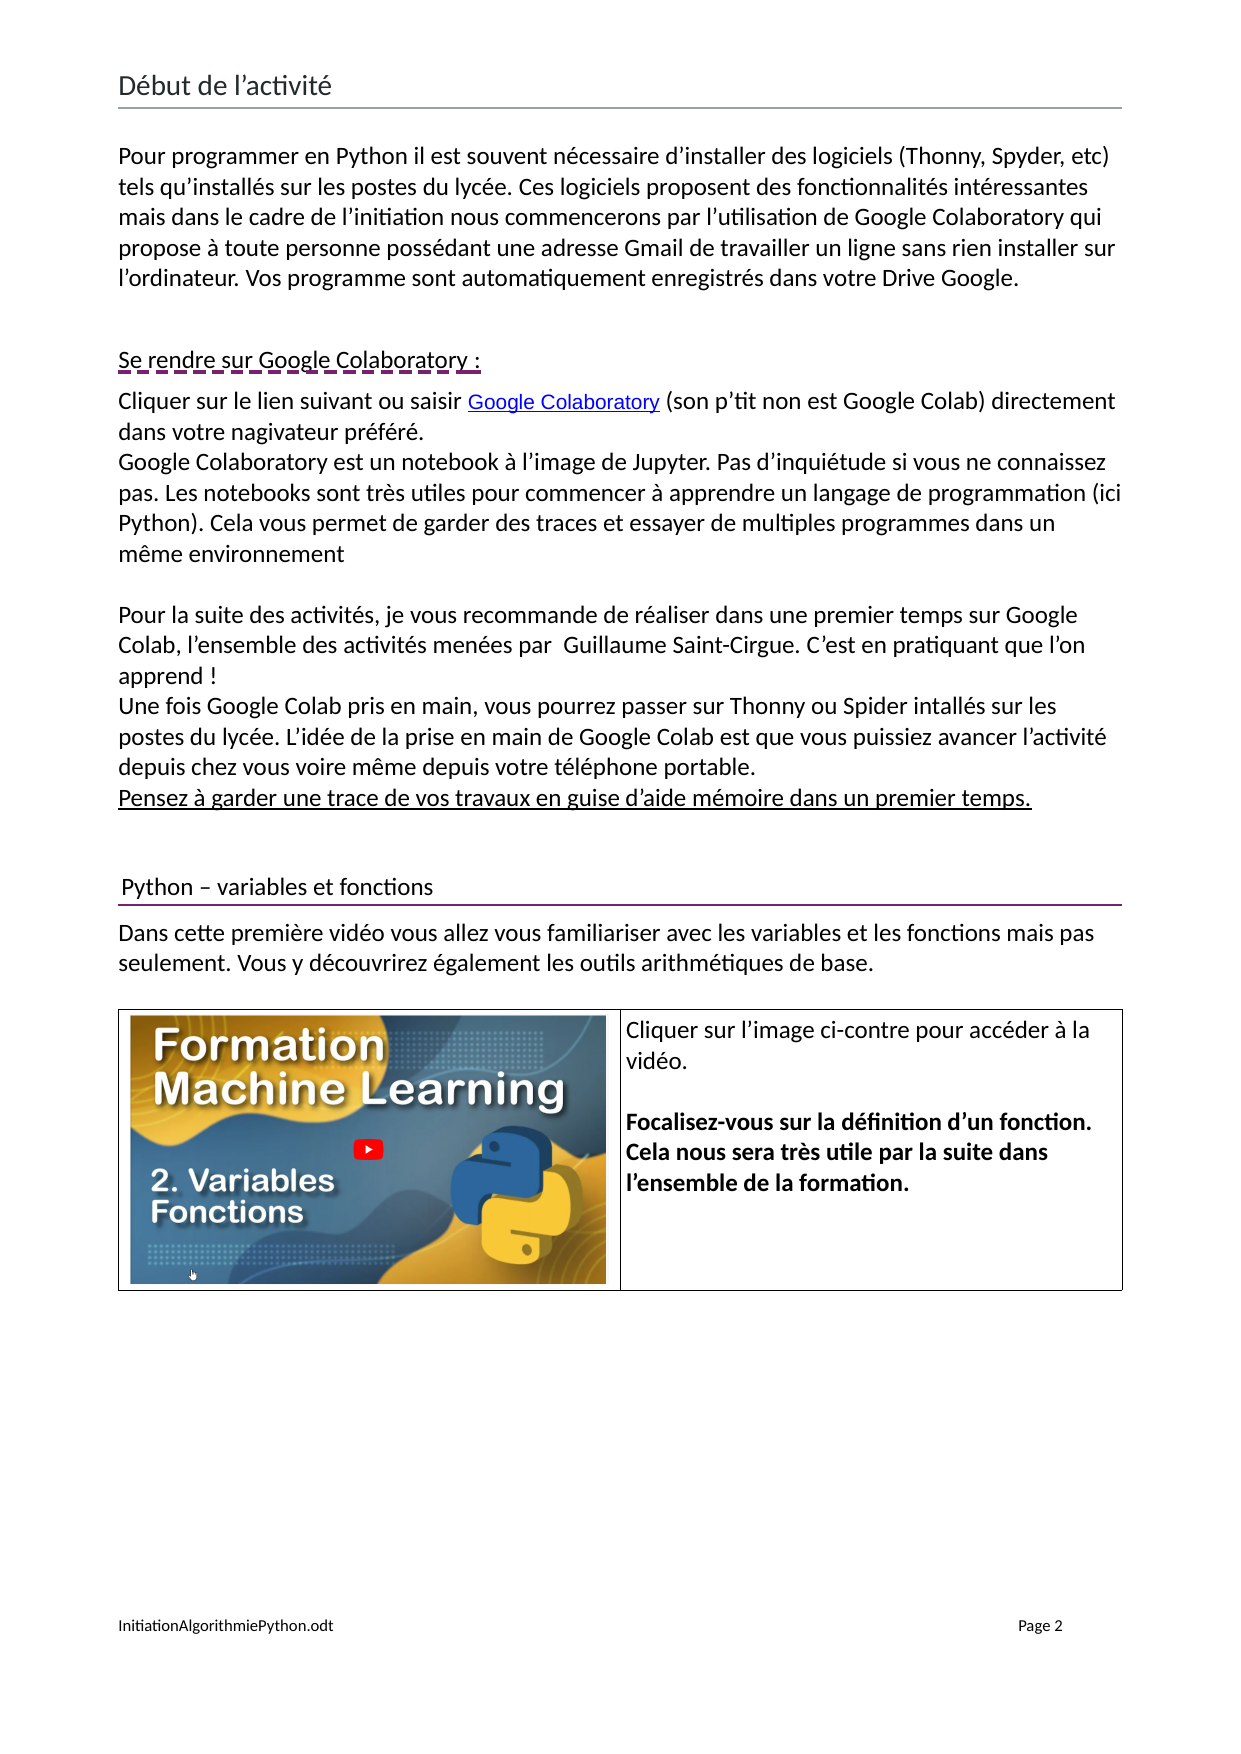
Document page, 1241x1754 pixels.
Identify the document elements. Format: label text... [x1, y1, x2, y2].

table_header [119, 1010, 620, 1290]
text Cliquer sur le lien suivant ou saisir Google Colaboratory (son p’tit non est Google Colab) directement dans votre nagivateur préféré. [118, 385, 1122, 446]
text Dans cette première vidéo vous allez vous familiariser avec les variables et les fonctions mais pas seulement. Vous y découvrirez également les outils arithmétiques de base. [118, 917, 1122, 978]
subtitle Python – variables et fonctions [118, 868, 1122, 904]
text Une fois Google Colab pris en main, vous pourrez passer sur Thonny ou Spider intallés sur les postes du lycée. L’idée de la prise en main de Google Colab est que vous puissiez avancer l’activité depuis chez vous voire même depuis votre téléphone portable. [118, 690, 1122, 782]
table_header Cliquer sur l’image ci-contre pour accéder à la vidéo. Focalisez-vous sur la définition d’un fonction. Cela nous sera très utile par la suite dans l’ensemble de la formation. [621, 1010, 1122, 1290]
subtitle Se rendre sur Google Colaboratory : [118, 344, 1122, 375]
text Pour programmer en Python il est souvent nécessaire d’installer des logiciels (Thonny, Spyder, etc) tels qu’installés sur les postes du lycée. Ces logiciels proposent des fonctionnalités intéressantes mais dans le cadre de l’initiation nous commencerons par l’utilisation de Google Colaboratory qui propose à toute personne possédant une adresse Gmail de travailler un ligne sans rien installer sur l’ordinateur. Vos programme sont automatiquement enregistrés dans votre Drive Google. [118, 140, 1122, 293]
subtitle Début de l’activité [118, 67, 1122, 107]
picture [129, 1014, 609, 1285]
text Google Colaboratory est un notebook à l’image de Jupyter. Pas d’inquiétude si vous ne connaissez pas. Les notebooks sont très utiles pour commencer à apprendre un langage de programmation (ici Python). Cela vous permet de garder des traces et essayer de multiples programmes dans un même environnement [118, 446, 1122, 568]
text Pour la suite des activités, je vous recommande de réaliser dans une premier temps sur Google Colab, l’ensemble des activités menées par Guillaume Saint-Cirgue. C’est en pratiquant que l’on apprend ! [118, 599, 1122, 690]
text Pensez à garder une trace de vos travaux en guise d’aide mémoire dans un premier temps. [118, 782, 1122, 812]
